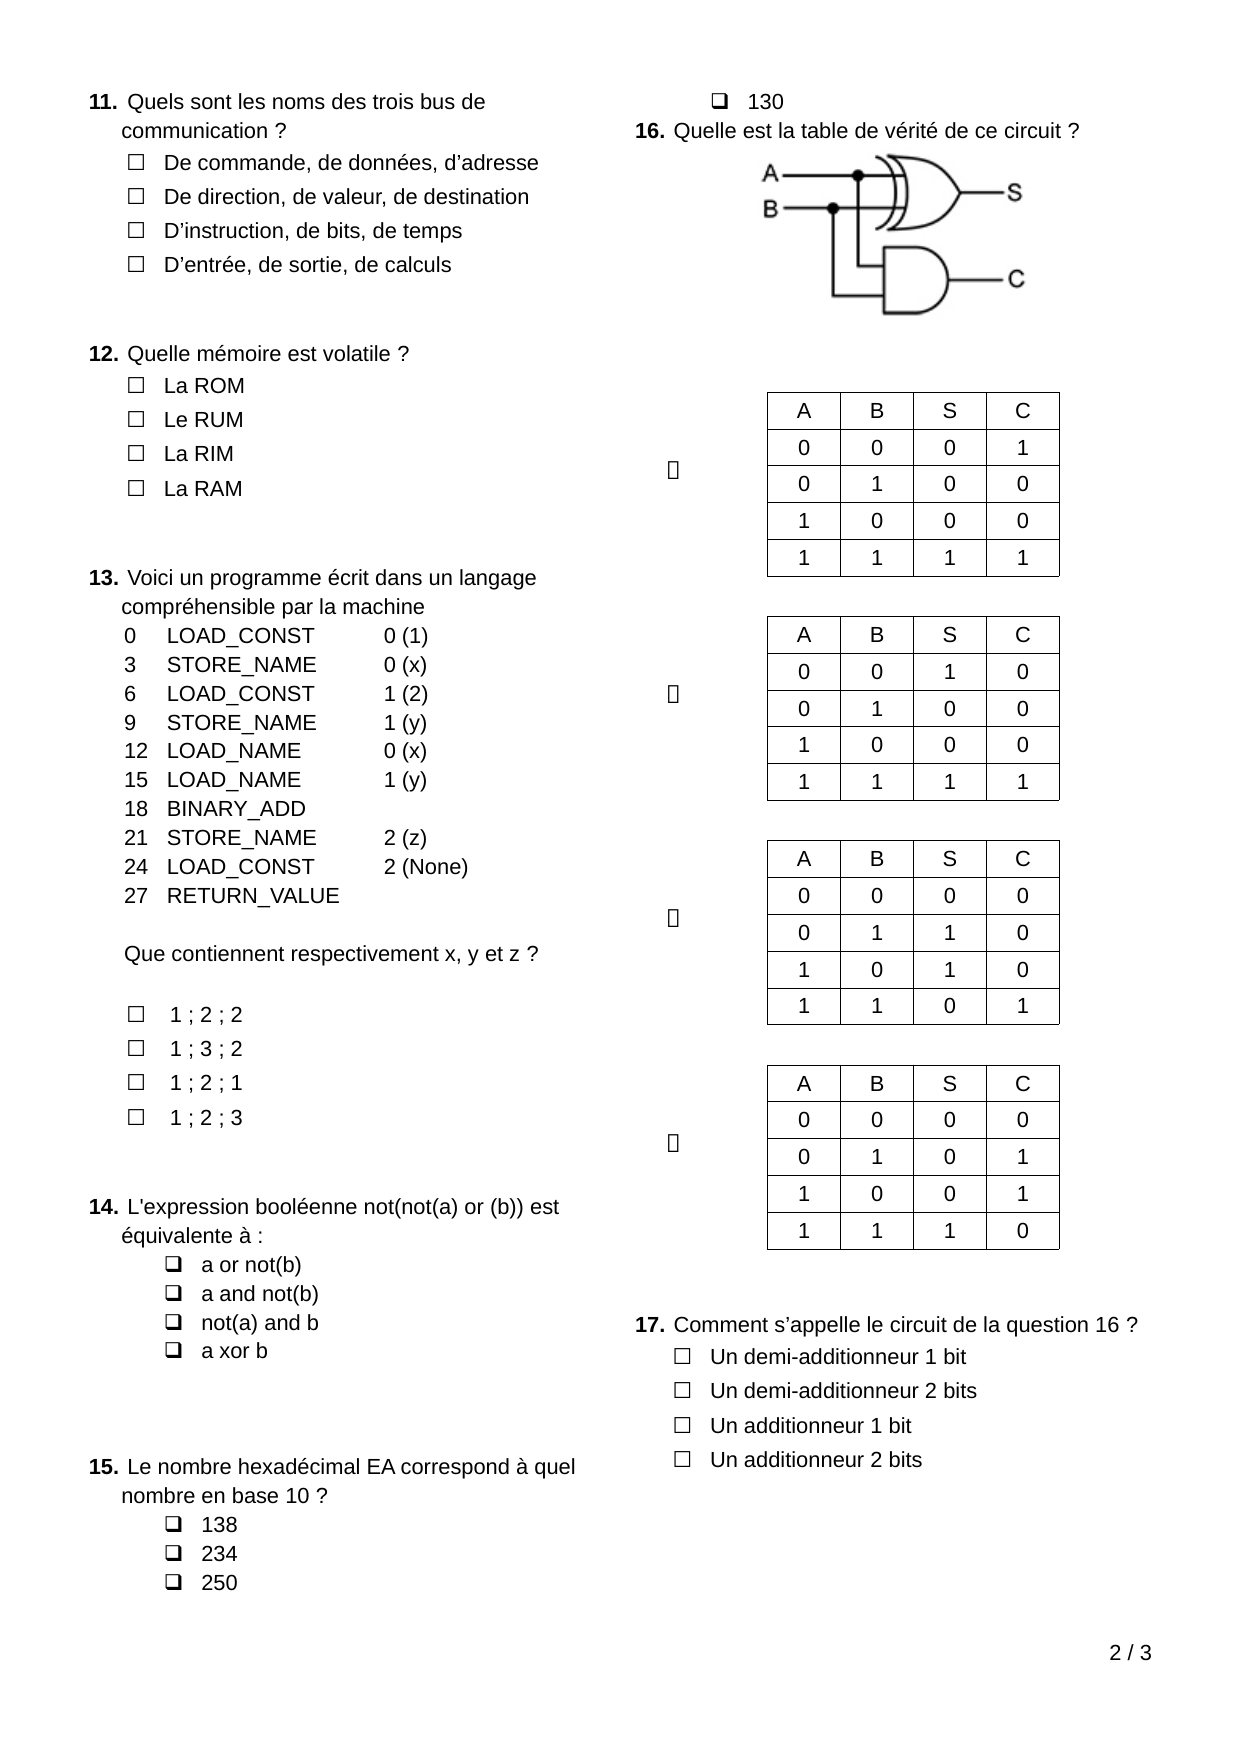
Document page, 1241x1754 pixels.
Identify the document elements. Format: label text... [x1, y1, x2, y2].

table_header A [768, 841, 840, 877]
list Un demi-additionneur 2 bits [672, 1375, 1152, 1405]
table_cell 1 [914, 952, 986, 987]
table_header S [914, 841, 986, 877]
table_cell 0 [768, 466, 840, 502]
list 250 [163, 1570, 605, 1595]
list Le nombre hexadécimal EA correspond à quel nombre en base 10 ? [88, 1454, 605, 1508]
list D’entrée, de sortie, de calculs [126, 249, 605, 279]
table_header B [841, 617, 913, 653]
table_cell 0 [841, 727, 913, 763]
table_cell 1 [841, 1213, 913, 1248]
table_cell 0 [914, 727, 986, 763]
list Le RUM [126, 404, 605, 434]
text 6 LOAD_CONST 1 (2) [124, 680, 605, 706]
list D’instruction, de bits, de temps [126, 215, 605, 244]
list 1 ; 2 ; 2 [126, 999, 605, 1029]
list De direction, de valeur, de destination [126, 181, 605, 210]
table_cell 0 [987, 503, 1059, 539]
table_cell [711, 582, 1152, 806]
table_cell 0 [914, 691, 986, 726]
table_cell 1 [914, 540, 986, 576]
table_cell 0 [987, 878, 1059, 914]
list Un additionneur 1 bit [672, 1409, 1152, 1439]
table_cell 0 [768, 691, 840, 726]
table_cell [711, 806, 1152, 1030]
table_cell 0 [914, 503, 986, 539]
table_cell 0 [914, 989, 986, 1024]
table_header C [987, 393, 1059, 428]
table_cell 0 [768, 878, 840, 914]
list Un demi-additionneur 1 bit [672, 1341, 1152, 1371]
text 18 BINARY_ADD [124, 796, 605, 821]
table_cell 0 [987, 691, 1059, 726]
text 15 LOAD_NAME 1 (y) [124, 767, 605, 792]
list La RAM [126, 472, 605, 502]
table_cell 1 [841, 691, 913, 726]
table_cell 1 [768, 764, 840, 800]
text 9 STORE_NAME 1 (y) [124, 709, 605, 734]
table_cell 0 [914, 466, 986, 502]
table_cell 0 [768, 1139, 840, 1175]
table_cell 0 [841, 503, 913, 539]
table_cell 0 [987, 1102, 1059, 1138]
table_cell 0 [914, 878, 986, 914]
table_header B [841, 841, 913, 877]
table_cell 1 [768, 727, 840, 763]
table_cell 0 [768, 654, 840, 689]
list Comment s’appelle le circuit de la question 16 ? [635, 1312, 1152, 1337]
table_header A [768, 617, 840, 653]
table_cell 0 [768, 430, 840, 465]
text 3 STORE_NAME 0 (x) [124, 651, 605, 677]
text 24 LOAD_CONST 2 (None) [124, 854, 605, 879]
table_cell 1 [841, 764, 913, 800]
table_cell 0 [914, 1102, 986, 1138]
table_cell 1 [914, 654, 986, 689]
list a xor b [163, 1338, 605, 1363]
table_cell 1 [841, 466, 913, 502]
table_cell 1 [987, 540, 1059, 576]
table_cell  [635, 582, 711, 806]
table_header  [635, 357, 711, 582]
list Quels sont les noms des trois bus de communication ? [88, 88, 605, 143]
table_cell 0 [914, 430, 986, 465]
table_cell 0 [914, 1139, 986, 1175]
table_cell 1 [841, 1139, 913, 1175]
list 1 ; 3 ; 2 [126, 1033, 605, 1063]
list 130 [710, 88, 1152, 114]
table_header S [914, 1066, 986, 1101]
table_header S [914, 393, 986, 428]
table_cell 0 [987, 727, 1059, 763]
table_cell 1 [768, 989, 840, 1024]
table_header [711, 357, 1152, 582]
list La RIM [126, 438, 605, 468]
list a or not(b) [163, 1251, 605, 1277]
list not(a) and b [163, 1309, 605, 1334]
list Quelle est la table de vérité de ce circuit ? [635, 117, 1152, 143]
table_cell  [635, 1030, 711, 1254]
table_cell 1 [768, 540, 840, 576]
table_cell 1 [841, 915, 913, 951]
list De commande, de données, d’adresse [126, 146, 605, 176]
table_cell 1 [914, 915, 986, 951]
table_header A [768, 1066, 840, 1101]
text 21 STORE_NAME 2 (z) [124, 825, 605, 850]
table_cell 0 [841, 878, 913, 914]
text 0 LOAD_CONST 0 (1) [124, 622, 605, 648]
table_header C [987, 841, 1059, 877]
list La ROM [126, 370, 605, 400]
table_header B [841, 1066, 913, 1101]
table_cell 1 [768, 1176, 840, 1212]
list Quelle mémoire est volatile ? [88, 341, 605, 366]
table_cell 0 [768, 1102, 840, 1138]
table_header S [914, 617, 986, 653]
table_cell 0 [841, 1176, 913, 1212]
table_cell [711, 1030, 1152, 1254]
table_cell 0 [987, 952, 1059, 987]
table_header B [841, 393, 913, 428]
table_cell 0 [768, 915, 840, 951]
table_cell  [635, 806, 711, 1030]
text 27 RETURN_VALUE [124, 883, 605, 908]
list L'expression booléenne not(not(a) or (b)) est équivalente à : [88, 1193, 605, 1248]
table_cell 1 [841, 540, 913, 576]
table_cell 1 [987, 1139, 1059, 1175]
table_cell 1 [768, 503, 840, 539]
list 138 [163, 1512, 605, 1537]
list 1 ; 2 ; 3 [126, 1101, 605, 1131]
table_cell 1 [987, 989, 1059, 1024]
table_cell 1 [987, 764, 1059, 800]
list 1 ; 2 ; 1 [126, 1067, 605, 1097]
text 12 LOAD_NAME 0 (x) [124, 738, 605, 763]
table_cell 0 [841, 654, 913, 689]
table_cell 1 [914, 764, 986, 800]
table_cell 0 [841, 1102, 913, 1138]
table_header C [987, 617, 1059, 653]
table_cell 0 [987, 1213, 1059, 1248]
table_cell 1 [987, 1176, 1059, 1212]
table_cell 1 [914, 1213, 986, 1248]
list Voici un programme écrit dans un langage compréhensible par la machine [88, 564, 605, 619]
table_cell 0 [841, 952, 913, 987]
picture [755, 146, 1032, 325]
table_cell 1 [987, 430, 1059, 465]
list a and not(b) [163, 1280, 605, 1306]
table_cell 0 [841, 430, 913, 465]
table_cell 0 [987, 915, 1059, 951]
table_cell 0 [987, 466, 1059, 502]
table_cell 0 [914, 1176, 986, 1212]
table_cell 1 [841, 989, 913, 1024]
list Un additionneur 2 bits [672, 1444, 1152, 1473]
text Que contiennent respectivement x, y et z ? [124, 941, 605, 966]
table_header C [987, 1066, 1059, 1101]
list 234 [163, 1541, 605, 1566]
table_cell 1 [768, 952, 840, 987]
table_header A [768, 393, 840, 428]
table_cell 1 [768, 1213, 840, 1248]
table_cell 0 [987, 654, 1059, 689]
